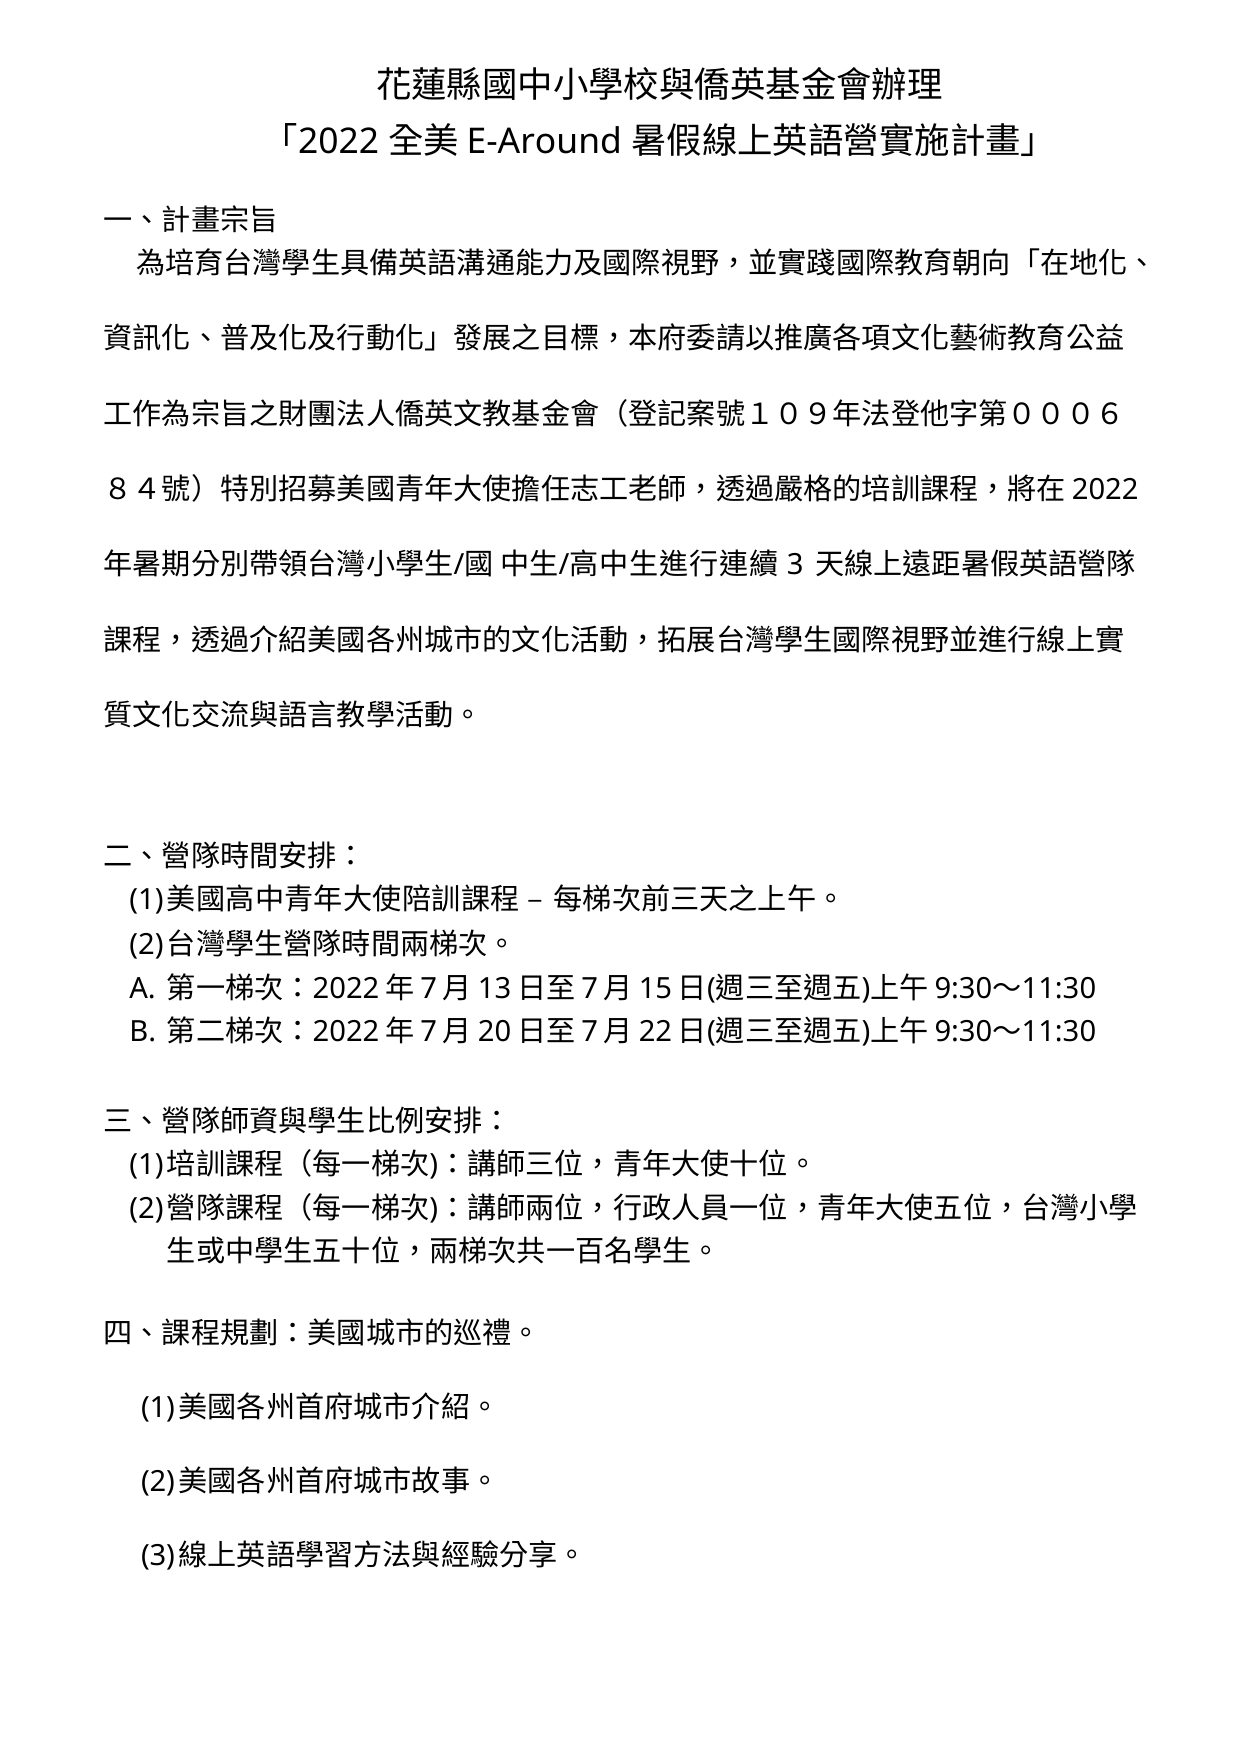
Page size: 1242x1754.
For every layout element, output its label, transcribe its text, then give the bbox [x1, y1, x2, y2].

title 「2022 全美 E-Around 暑假線上英語營實施計畫」 [110, 113, 1208, 164]
list 美國高中青年大使陪訓課程 – 每梯次前三天之上午。 [129, 876, 937, 918]
list 第一梯次：2022年7月13日至7月15日(週三至週五)上午9:30～11:30 [129, 964, 1208, 1007]
list 美國各州首府城市介紹。 [141, 1383, 1208, 1426]
text 四、課程規劃：美國城市的巡禮。 [103, 1310, 1208, 1352]
list 美國各州首府城市故事。 [141, 1458, 1208, 1500]
list 營隊課程（每一梯次)：講師兩位，行政人員一位，青年大使五位，台灣小學生或中學生五十位，兩梯次共一百名學生。 [129, 1184, 1145, 1270]
list 第二梯次：2022年7月20日至7月22日(週三至週五)上午9:30～11:30 [129, 1008, 1208, 1050]
text 一、計畫宗旨 [103, 196, 1208, 239]
text 三、營隊師資與學生比例安排： [103, 1097, 1208, 1139]
text 為培育台灣學生具備英語溝通能力及國際視野，並實踐國際教育朝向「在地化、資訊化、普及化及行動化」發展之目標，本府委請以推廣各項文化藝術教育公益工作為宗旨之財團法人僑英文教基金會（登記案號１０９年法登他字第０００６８４號）特別招募美國青年大使擔任志工老師，透過嚴格的培訓課程，將在2022年暑期分別帶領台灣小學生/國 中生/高中生進行連續 3 天線上遠距暑假英語營隊課程，透過介紹美國各州城市的文化活動，拓展台灣學生國際視野並進行線上實質文化交流與語言教學活動。 [103, 240, 1151, 734]
list 培訓課程（每一梯次)：講師三位，青年大使十位。 [129, 1141, 1208, 1183]
list 線上英語學習方法與經驗分享。 [141, 1532, 1208, 1574]
title 花蓮縣國中小學校與僑英基金會辦理 [110, 57, 1208, 108]
list 台灣學生營隊時間兩梯次。 [129, 920, 937, 963]
text 二、營隊時間安排： [103, 832, 1208, 874]
